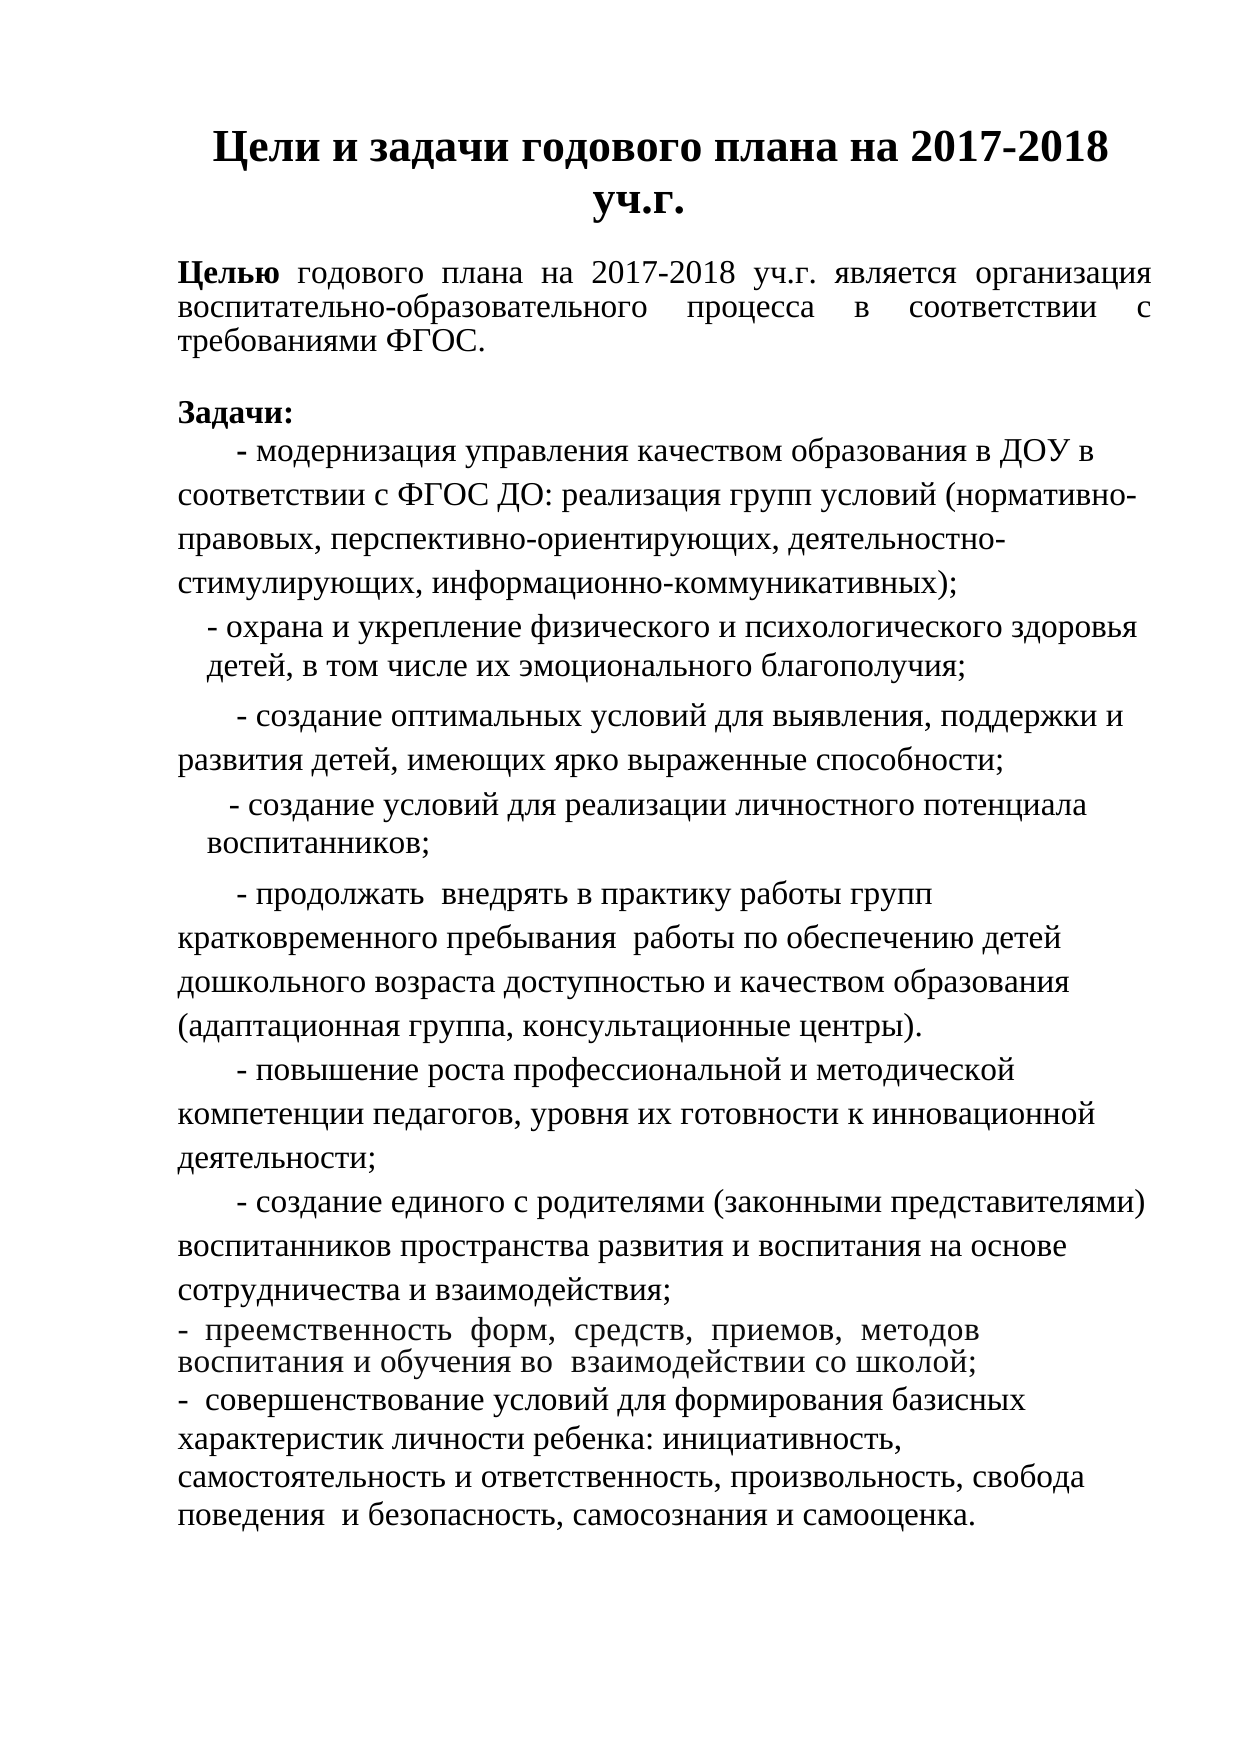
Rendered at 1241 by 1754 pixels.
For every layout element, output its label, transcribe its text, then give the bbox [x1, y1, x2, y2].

text - создание единого с родителями (законными представителями) воспитанников пространства развития и воспитания на основе сотрудничества и взаимодействия; [177, 1181, 1152, 1308]
text - совершенствование условий для формирования базисных характеристик личности ребенка: инициативность, самостоятельность и ответственность, произвольность, свобода поведения и безопасность, самосознания и самооценка. [177, 1379, 1152, 1533]
text - создание условий для реализации личностного потенциала воспитанников; [207, 784, 1152, 860]
text - преемственность форм, средств, приемов, методов воспитания и обучения во взаимодействии со школой; [177, 1313, 1152, 1379]
text Целью годового плана на 2017-2018 уч.г. является организация воспитательно-образовательного процесса в соответствии с требованиями ФГОС. [177, 257, 1152, 358]
text Цели и задачи годового плана на 2017-2018 уч.г. [126, 118, 1152, 223]
text - создание оптимальных условий для выявления, поддержки и развития детей, имеющих ярко выраженные способности; [177, 696, 1152, 778]
text Задачи: [177, 392, 1152, 430]
text - продолжать внедрять в практику работы групп кратковременного пребывания работы по обеспечению детей дошкольного возраста доступностью и качеством образования (адаптационная группа, консультационные центры). [177, 873, 1152, 1043]
text - охрана и укрепление физического и психологического здоровья детей, в том числе их эмоционального благополучия; [207, 606, 1152, 683]
text - повышение роста профессиональной и методической компетенции педагогов, уровня их готовности к инновационной деятельности; [177, 1049, 1152, 1176]
text - модернизация управления качеством образования в ДОУ в соответствии с ФГОС ДО: реализация групп условий (нормативно-правовых, перспективно-ориентирующих, деятельностно-стимулирующих, информационно-коммуникативных); [177, 430, 1152, 601]
